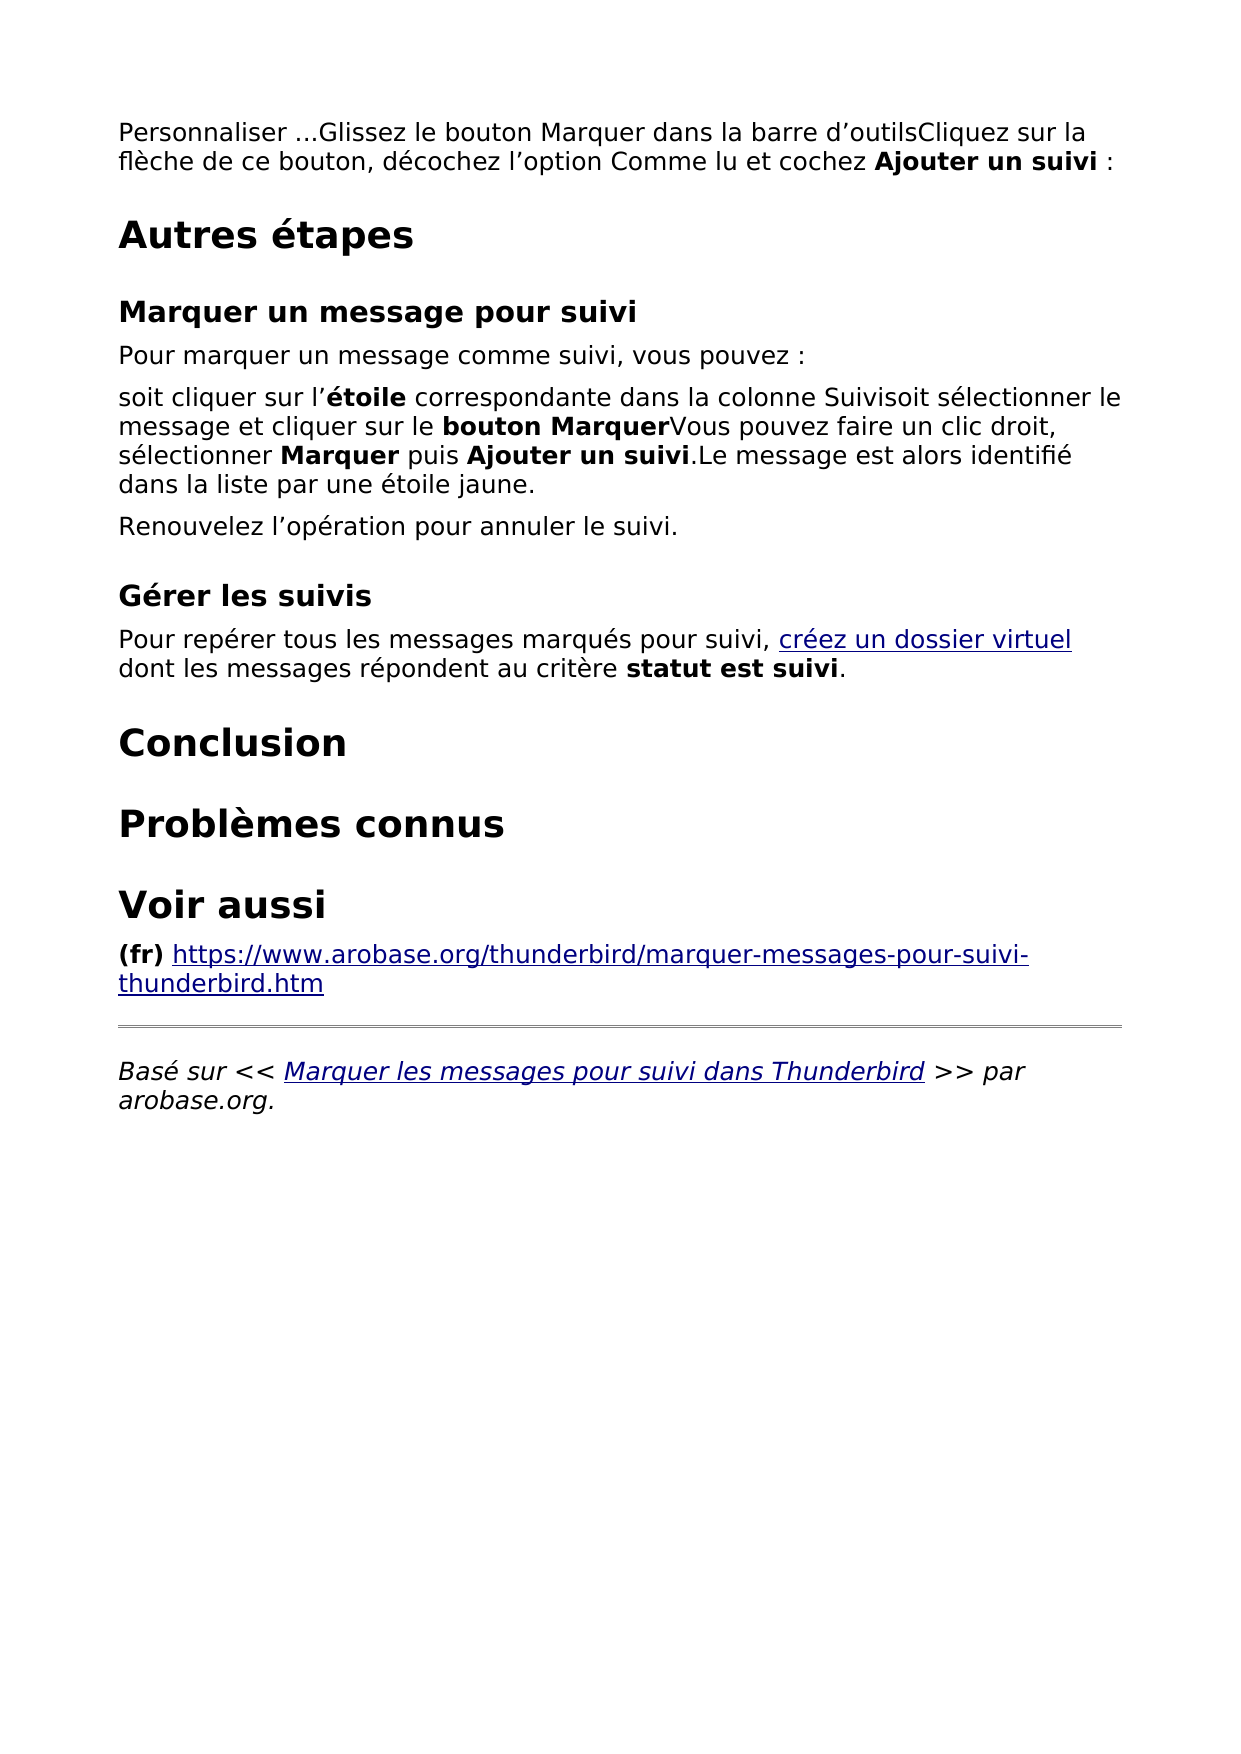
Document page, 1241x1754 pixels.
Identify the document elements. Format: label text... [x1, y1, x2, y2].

text (fr) https://www.arobase.org/thunderbird/marquer-messages-pour-suivi-thunderbird.htm [118, 940, 1122, 998]
subtitle Autres étapes [118, 214, 1122, 258]
text Pour marquer un message comme suivi, vous pouvez : [118, 342, 1122, 371]
subtitle Voir aussi [118, 884, 1122, 927]
subtitle Conclusion [118, 721, 1122, 765]
text soit cliquer sur l’étoile correspondante dans la colonne Suivisoit sélectionner le message et cliquer sur le bouton MarquerVous pouvez faire un clic droit, sélectionner Marquer puis Ajouter un suivi.Le message est alors identifié dans la liste par une étoile jaune. [118, 383, 1122, 500]
text Basé sur << Marquer les messages pour suivi dans Thunderbird >> par arobase.org. [118, 1057, 1122, 1115]
text Pour repérer tous les messages marqués pour suivi, créez un dossier virtuel dont les messages répondent au critère statut est suivi. [118, 626, 1122, 684]
text Renouvelez l’opération pour annuler le suivi. [118, 512, 1122, 542]
subtitle Problèmes connus [118, 802, 1122, 846]
subtitle Gérer les suivis [118, 579, 1122, 613]
text Personnaliser ...Glissez le bouton Marquer dans la barre d’outilsCliquez sur la flèche de ce bouton, décochez l’option Comme lu et cochez Ajouter un suivi : [118, 118, 1122, 176]
subtitle Marquer un message pour suivi [118, 295, 1122, 329]
